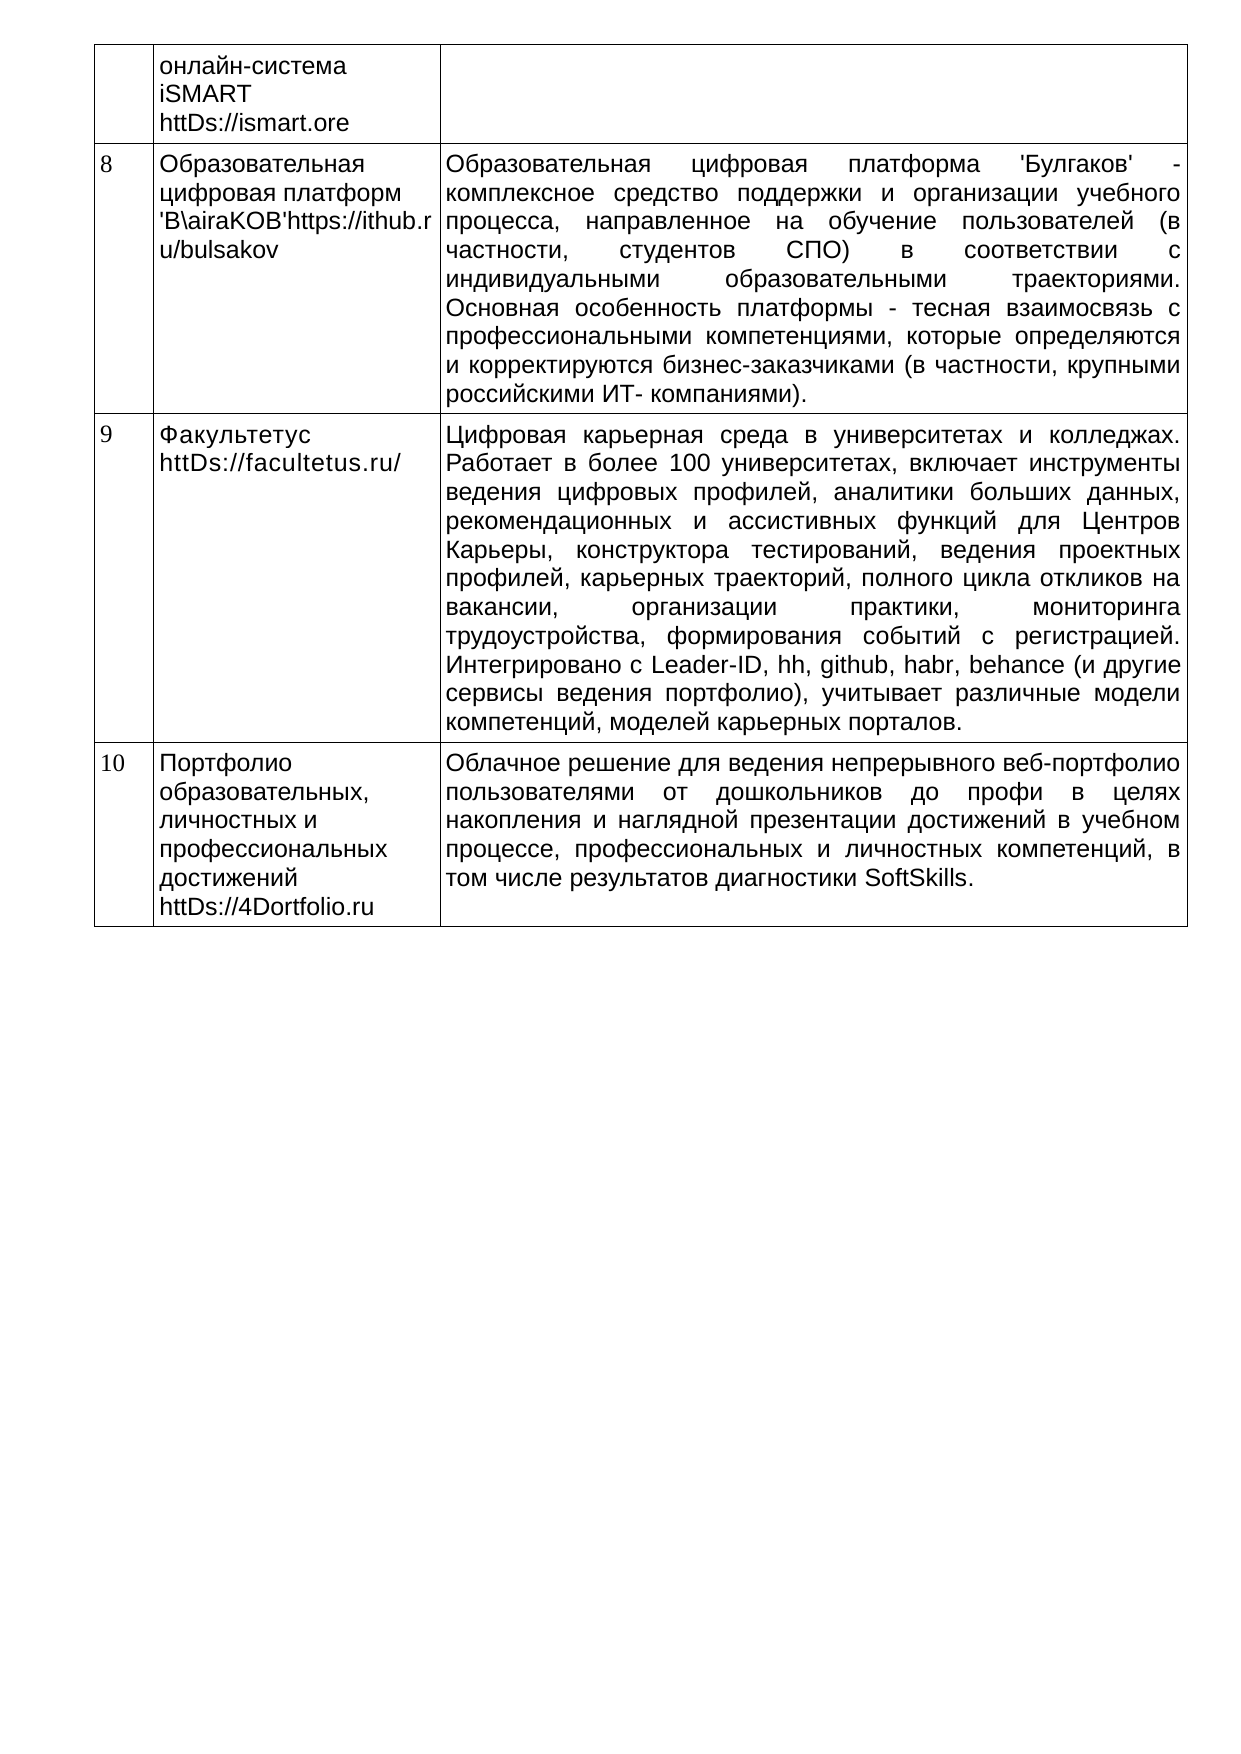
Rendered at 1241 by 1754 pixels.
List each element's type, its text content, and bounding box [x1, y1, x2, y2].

table_cell [441, 45, 1187, 143]
table_cell Факультетус httDs://facultetus.ru/ [154, 414, 440, 742]
table_cell Образовательная цифровая платформа 'Булгаков' - комплексное средство поддержки и организации учебного процесса, направленное на обучение пользователей (в частности, студентов СПО) в соответствии с индивидуальными образовательными траекториями. Основная особенность платформы - тесная взаимосвязь с профессиональными компетенциями, которые определяются и корректируются бизнес-заказчиками (в частности, крупными российскими ИТ- компаниями). [441, 144, 1187, 413]
table_cell 8 [95, 144, 153, 413]
table_cell Цифровая карьерная среда в университетах и колледжах. Работает в более 100 университетах, включает инструменты ведения цифровых профилей, аналитики больших данных, рекомендационных и ассистивных функций для Центров Карьеры, конструктора тестирований, ведения проектных профилей, карьерных траекторий, полного цикла откликов на вакансии, организации практики, мониторинга трудоустройства, формирования событий с регистрацией. Интегрировано с Leader-ID, hh, github, habr, behance (и другие сервисы ведения портфолио), учитывает различные модели компетенций, моделей карьерных порталов. [441, 414, 1187, 742]
table_cell онлайн-система iSMART httDs://ismart.ore [154, 45, 440, 143]
table_cell 10 [95, 743, 153, 926]
table_cell Облачное решение для ведения непрерывного веб-портфолио пользователями от дошкольников до профи в целях накопления и наглядной презентации достижений в учебном процессе, профессиональных и личностных компетенций, в том числе результатов диагностики SoftSkills. [441, 743, 1187, 926]
table_cell Портфолио образовательных, личностных и профессиональных достижений httDs://4Dortfolio.ru [154, 743, 440, 926]
table_cell 9 [95, 414, 153, 742]
table_cell Образовательная цифровая платформ 'B\airaKOB'https://ithub.r u/bulsakov [154, 144, 440, 413]
table_cell [95, 45, 153, 143]
